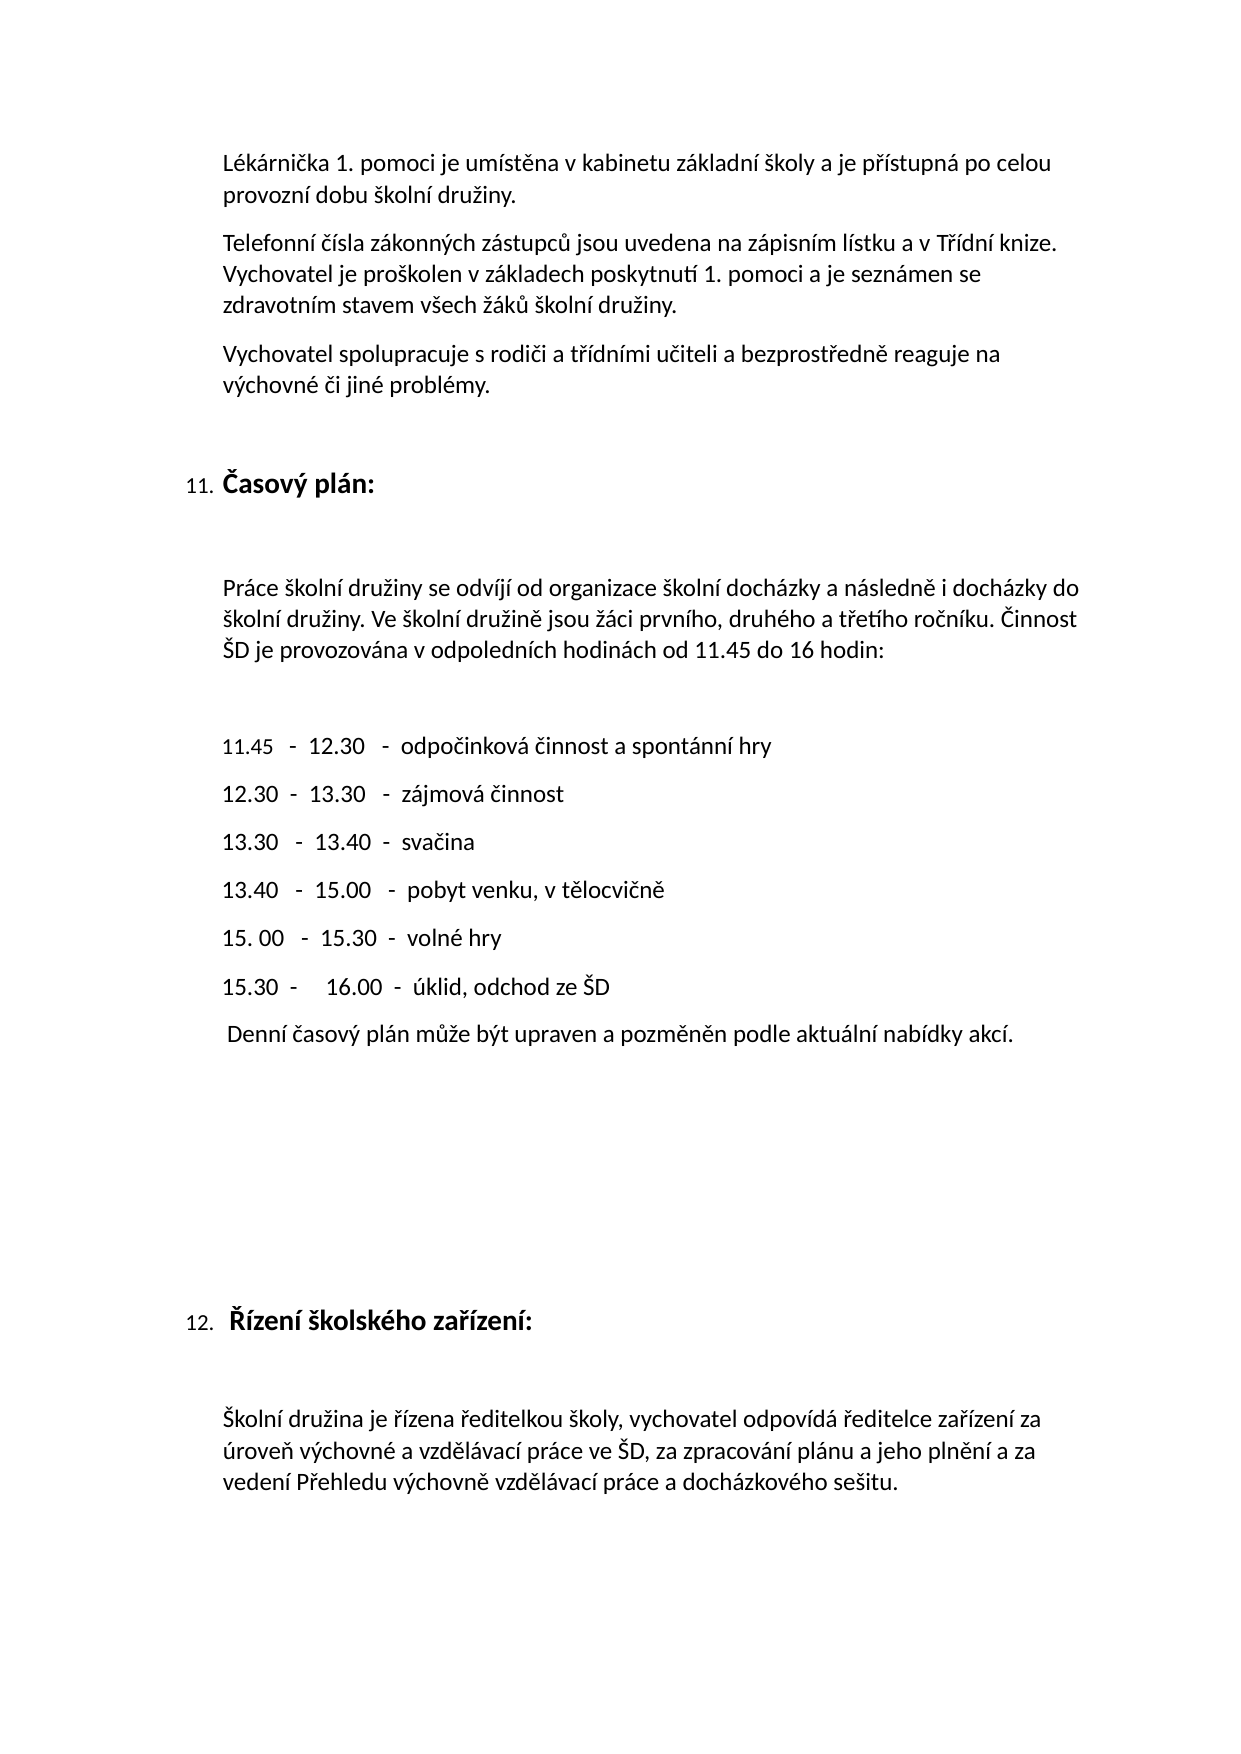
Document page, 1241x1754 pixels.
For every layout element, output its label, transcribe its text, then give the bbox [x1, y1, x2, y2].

list - 12.30 - odpočinková činnost a spontánní hry [221, 731, 1093, 761]
text Denní časový plán může být upraven a pozměněn podle aktuální nabídky akcí. [148, 1019, 1093, 1049]
text Lékárnička 1. pomoci je umístěna v kabinetu základní školy a je přístupná po celou provozní dobu školní družiny. [223, 148, 1093, 209]
text Telefonní čísla zákonných zástupců jsou uvedena na zápisním lístku a v Třídní knize. Vychovatel je proškolen v základech poskytnutí 1. pomoci a je seznámen se zdravotním stavem všech žáků školní družiny. [223, 227, 1093, 320]
text Školní družina je řízena ředitelkou školy, vychovatel odpovídá ředitelce zařízení za úroveň výchovné a vzdělávací práce ve ŠD, za zpracování plánu a jeho plnění a za vedení Přehledu výchovně vzdělávací práce a docházkového sešitu. [223, 1403, 1093, 1497]
text 13.40 - 15.00 - pobyt venku, v tělocvičně [221, 874, 1093, 905]
text 15. 00 - 15.30 - volné hry [221, 923, 1093, 953]
text 13.30 - 13.40 - svačina [221, 827, 1093, 857]
text Práce školní družiny se odvíjí od organizace školní docházky a následně i docházky do školní družiny. Ve školní družině jsou žáci prvního, druhého a třetího ročníku. Činnost ŠD je provozována v odpoledních hodinách od 11.45 do 16 hodin: [223, 572, 1093, 665]
text 12.30 - 13.30 - zájmová činnost [221, 778, 1093, 809]
list Řízení školského zařízení: [185, 1302, 1093, 1338]
text 15.30 - 16.00 - úklid, odchod ze ŠD [221, 971, 1093, 1001]
list Časový plán: [185, 465, 1093, 501]
text Vychovatel spolupracuje s rodiči a třídními učiteli a bezprostředně reaguje na výchovné či jiné problémy. [223, 338, 1093, 399]
